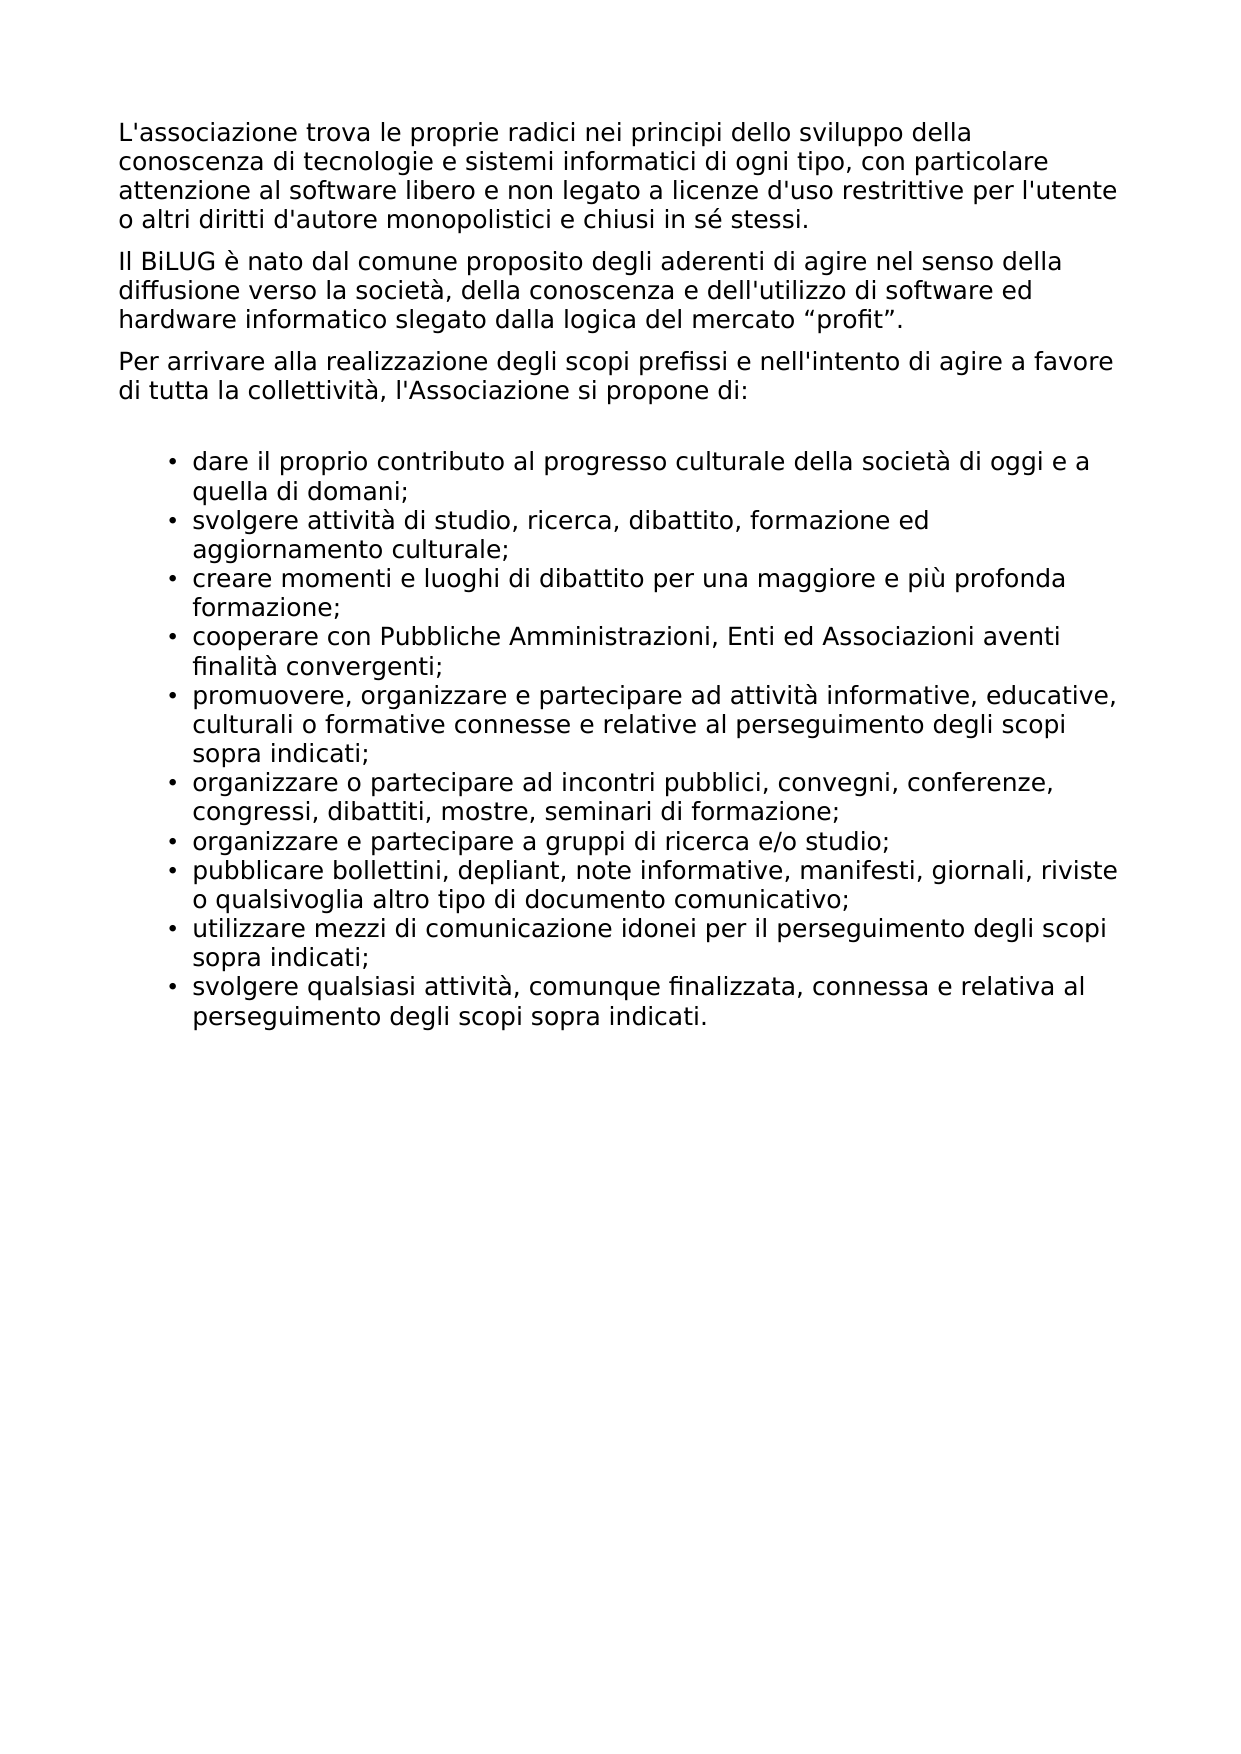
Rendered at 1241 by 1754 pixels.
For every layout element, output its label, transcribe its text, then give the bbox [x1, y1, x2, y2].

text L'associazione trova le proprie radici nei principi dello sviluppo della conoscenza di tecnologie e sistemi informatici di ogni tipo, con particolare attenzione al software libero e non legato a licenze d'uso restrittive per l'utente o altri diritti d'autore monopolistici e chiusi in sé stessi. [118, 118, 1122, 235]
list dare il proprio contributo al progresso culturale della società di oggi e a quella di domani; [177, 448, 1122, 506]
list organizzare e partecipare a gruppi di ricerca e/o studio; [177, 827, 1122, 856]
text Il BiLUG è nato dal comune proposito degli aderenti di agire nel senso della diffusione verso la società, della conoscenza e dell'utilizzo di software ed hardware informatico slegato dalla logica del mercato “profit”. [118, 247, 1122, 335]
list pubblicare bollettini, depliant, note informative, manifesti, giornali, riviste o qualsivoglia altro tipo di documento comunicativo; [177, 856, 1122, 914]
list utilizzare mezzi di comunicazione idonei per il perseguimento degli scopi sopra indicati; [177, 914, 1122, 973]
list promuovere, organizzare e partecipare ad attività informative, educative, culturali o formative connesse e relative al perseguimento degli scopi sopra indicati; [177, 681, 1122, 768]
list svolgere qualsiasi attività, comunque finalizzata, connessa e relativa al perseguimento degli scopi sopra indicati. [177, 973, 1122, 1031]
list organizzare o partecipare ad incontri pubblici, convegni, conferenze, congressi, dibattiti, mostre, seminari di formazione; [177, 768, 1122, 827]
text Per arrivare alla realizzazione degli scopi prefissi e nell'intento di agire a favore di tutta la collettività, l'Associazione si propone di: [118, 347, 1122, 406]
list creare momenti e luoghi di dibattito per una maggiore e più profonda formazione; [177, 564, 1122, 623]
list cooperare con Pubbliche Amministrazioni, Enti ed Associazioni aventi finalità convergenti; [177, 623, 1122, 681]
list svolgere attività di studio, ricerca, dibattito, formazione ed aggiornamento culturale; [177, 506, 1122, 564]
